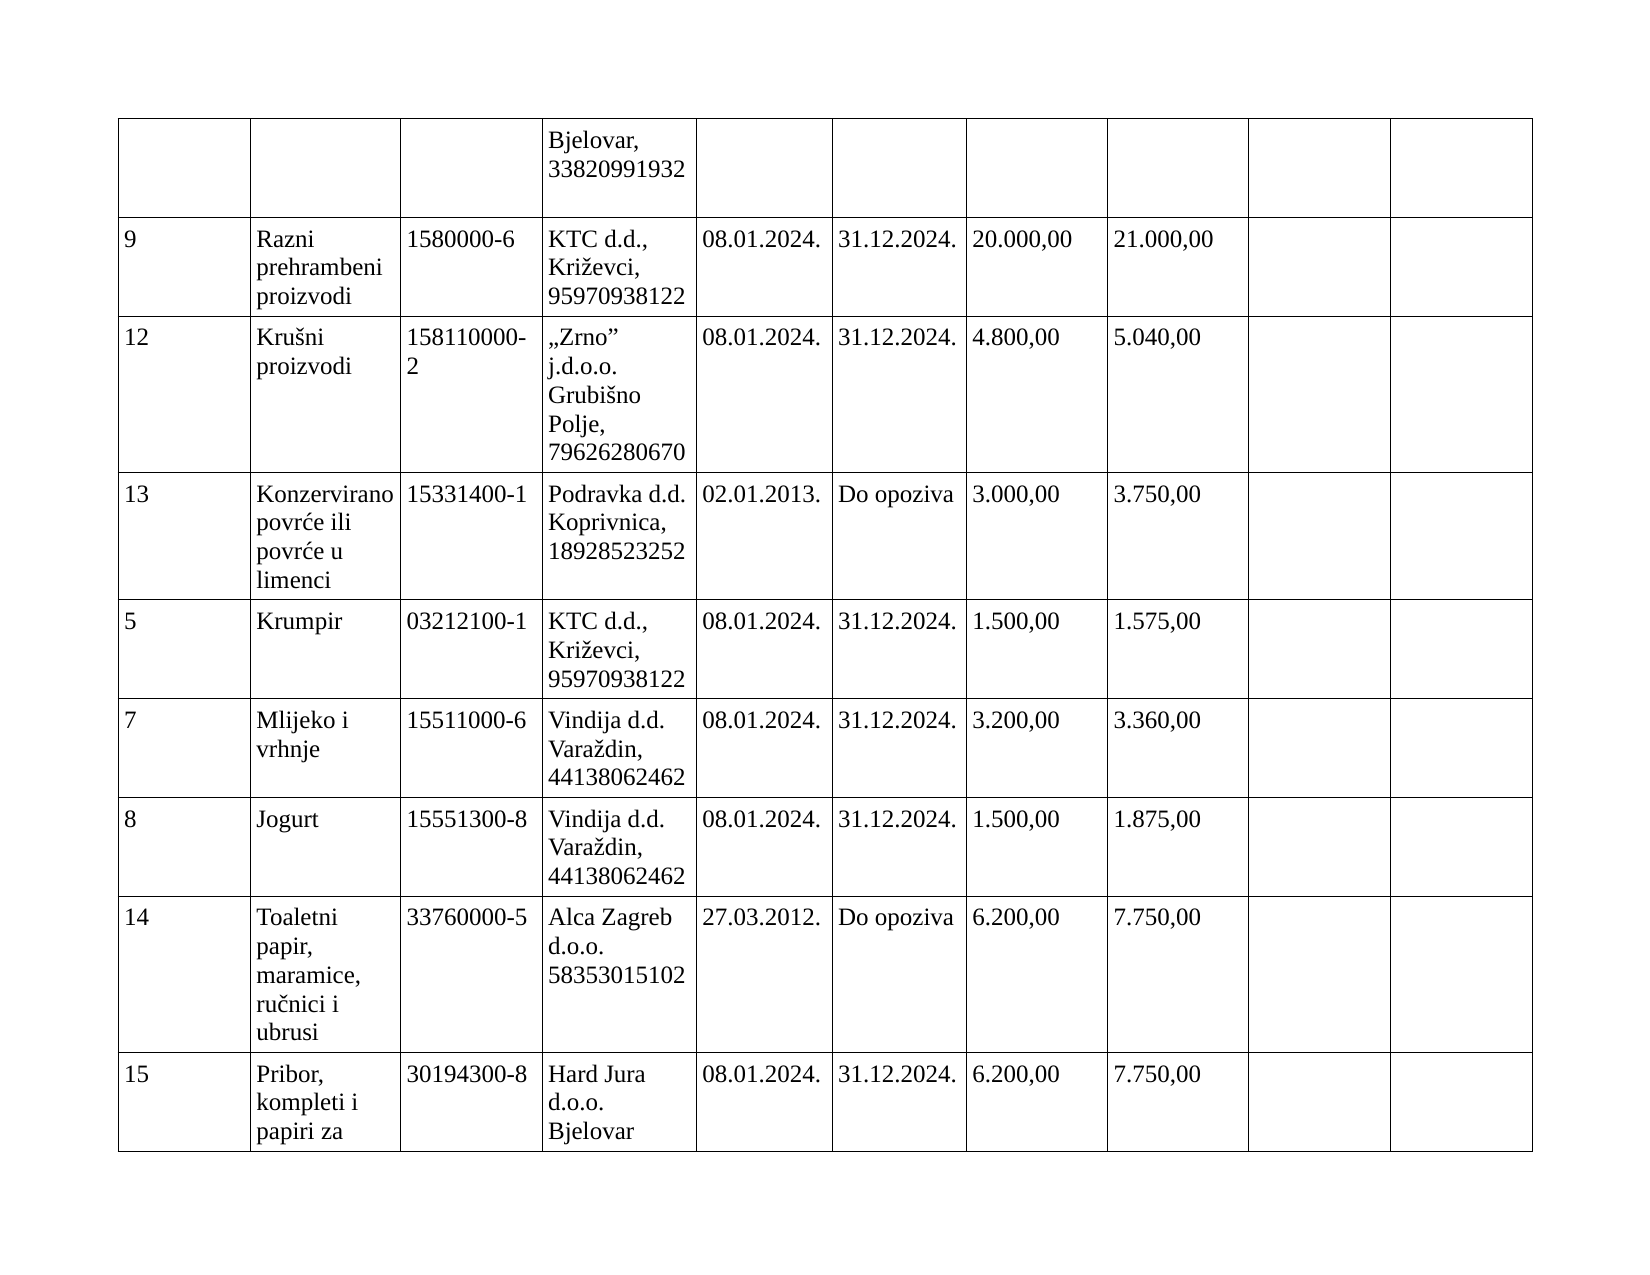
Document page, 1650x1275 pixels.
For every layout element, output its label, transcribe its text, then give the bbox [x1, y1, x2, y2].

table_cell 3.750,00 [1108, 473, 1248, 599]
table_cell Alca Zagreb d.o.o. 58353015102 [543, 897, 696, 1052]
table_cell Vindija d.d. Varaždin, 44138062462 [543, 699, 696, 797]
table_cell 30194300-8 [401, 1053, 542, 1151]
table_cell 3.000,00 [967, 473, 1107, 599]
table_cell 15551300-8 [401, 798, 542, 896]
table_cell Jogurt [251, 798, 400, 896]
table_cell Pribor, kompleti i papiri za [251, 1053, 400, 1151]
table_cell 08.01.2024. [697, 600, 832, 698]
table_cell KTC d.d., Križevci, 95970938122 [543, 218, 696, 316]
table_cell [1249, 1053, 1390, 1151]
table_cell [1249, 897, 1390, 1052]
table_cell 158110000-2 [401, 317, 542, 472]
table_cell Krušni proizvodi [251, 317, 400, 472]
table_cell „Zrno” j.d.o.o. Grubišno Polje, 79626280670 [543, 317, 696, 472]
table_cell [1108, 119, 1248, 217]
table_cell [1249, 317, 1390, 472]
table_cell [1249, 600, 1390, 698]
table_cell 1.875,00 [1108, 798, 1248, 896]
table_cell 7.750,00 [1108, 1053, 1248, 1151]
table_cell [1249, 119, 1390, 217]
table_cell [1391, 1053, 1532, 1151]
table_cell Konzervirano povrće ili povrće u limenci [251, 473, 400, 599]
table_cell [1391, 473, 1532, 599]
table_cell [1249, 798, 1390, 896]
table_cell 7 [119, 699, 250, 797]
table_cell [119, 119, 250, 217]
table_cell 03212100-1 [401, 600, 542, 698]
table_cell 1.575,00 [1108, 600, 1248, 698]
table_cell 08.01.2024. [697, 699, 832, 797]
table_cell 27.03.2012. [697, 897, 832, 1052]
table_cell Bjelovar, 33820991932 [543, 119, 696, 217]
table_cell 13 [119, 473, 250, 599]
table_cell Vindija d.d. Varaždin, 44138062462 [543, 798, 696, 896]
table_cell 08.01.2024. [697, 798, 832, 896]
table_cell 02.01.2013. [697, 473, 832, 599]
table_cell KTC d.d., Križevci, 95970938122 [543, 600, 696, 698]
table_cell 31.12.2024. [833, 218, 966, 316]
table_cell [1391, 317, 1532, 472]
table_cell [401, 119, 542, 217]
table_cell 15331400-1 [401, 473, 542, 599]
table_cell [967, 119, 1107, 217]
table_cell 08.01.2024. [697, 1053, 832, 1151]
table_cell Podravka d.d. Koprivnica, 18928523252 [543, 473, 696, 599]
table_cell Do opoziva [833, 897, 966, 1052]
table_cell [1391, 897, 1532, 1052]
table_cell 4.800,00 [967, 317, 1107, 472]
table_cell [1249, 473, 1390, 599]
table_cell 6.200,00 [967, 897, 1107, 1052]
table_cell [1391, 600, 1532, 698]
table_cell 08.01.2024. [697, 218, 832, 316]
table_cell 14 [119, 897, 250, 1052]
table_cell 6.200,00 [967, 1053, 1107, 1151]
table_cell 1580000-6 [401, 218, 542, 316]
table_cell [833, 119, 966, 217]
table_cell 31.12.2024. [833, 317, 966, 472]
table_cell Razni prehrambeni proizvodi [251, 218, 400, 316]
table_cell 3.360,00 [1108, 699, 1248, 797]
table_cell [1391, 218, 1532, 316]
table_cell 31.12.2024. [833, 600, 966, 698]
table_cell 7.750,00 [1108, 897, 1248, 1052]
table_cell Toaletni papir, maramice, ručnici i ubrusi [251, 897, 400, 1052]
table_cell 33760000-5 [401, 897, 542, 1052]
table_cell 1.500,00 [967, 798, 1107, 896]
table_cell Mlijeko i vrhnje [251, 699, 400, 797]
table_cell 15 [119, 1053, 250, 1151]
table_cell 21.000,00 [1108, 218, 1248, 316]
table_cell 5 [119, 600, 250, 698]
table_cell [1249, 218, 1390, 316]
table_cell 20.000,00 [967, 218, 1107, 316]
table_cell [1391, 798, 1532, 896]
table_cell 9 [119, 218, 250, 316]
table_cell 15511000-6 [401, 699, 542, 797]
table_cell Hard Jura d.o.o. Bjelovar [543, 1053, 696, 1151]
table_cell 8 [119, 798, 250, 896]
table_cell Do opoziva [833, 473, 966, 599]
table_cell [697, 119, 832, 217]
table_cell 31.12.2024. [833, 798, 966, 896]
table_cell 31.12.2024. [833, 699, 966, 797]
table_cell 5.040,00 [1108, 317, 1248, 472]
table_cell 31.12.2024. [833, 1053, 966, 1151]
table_cell [1391, 119, 1532, 217]
table_cell Krumpir [251, 600, 400, 698]
table_cell 3.200,00 [967, 699, 1107, 797]
table_cell 12 [119, 317, 250, 472]
table_cell 1.500,00 [967, 600, 1107, 698]
table_cell [1391, 699, 1532, 797]
table_cell [1249, 699, 1390, 797]
table_cell [251, 119, 400, 217]
table_cell 08.01.2024. [697, 317, 832, 472]
